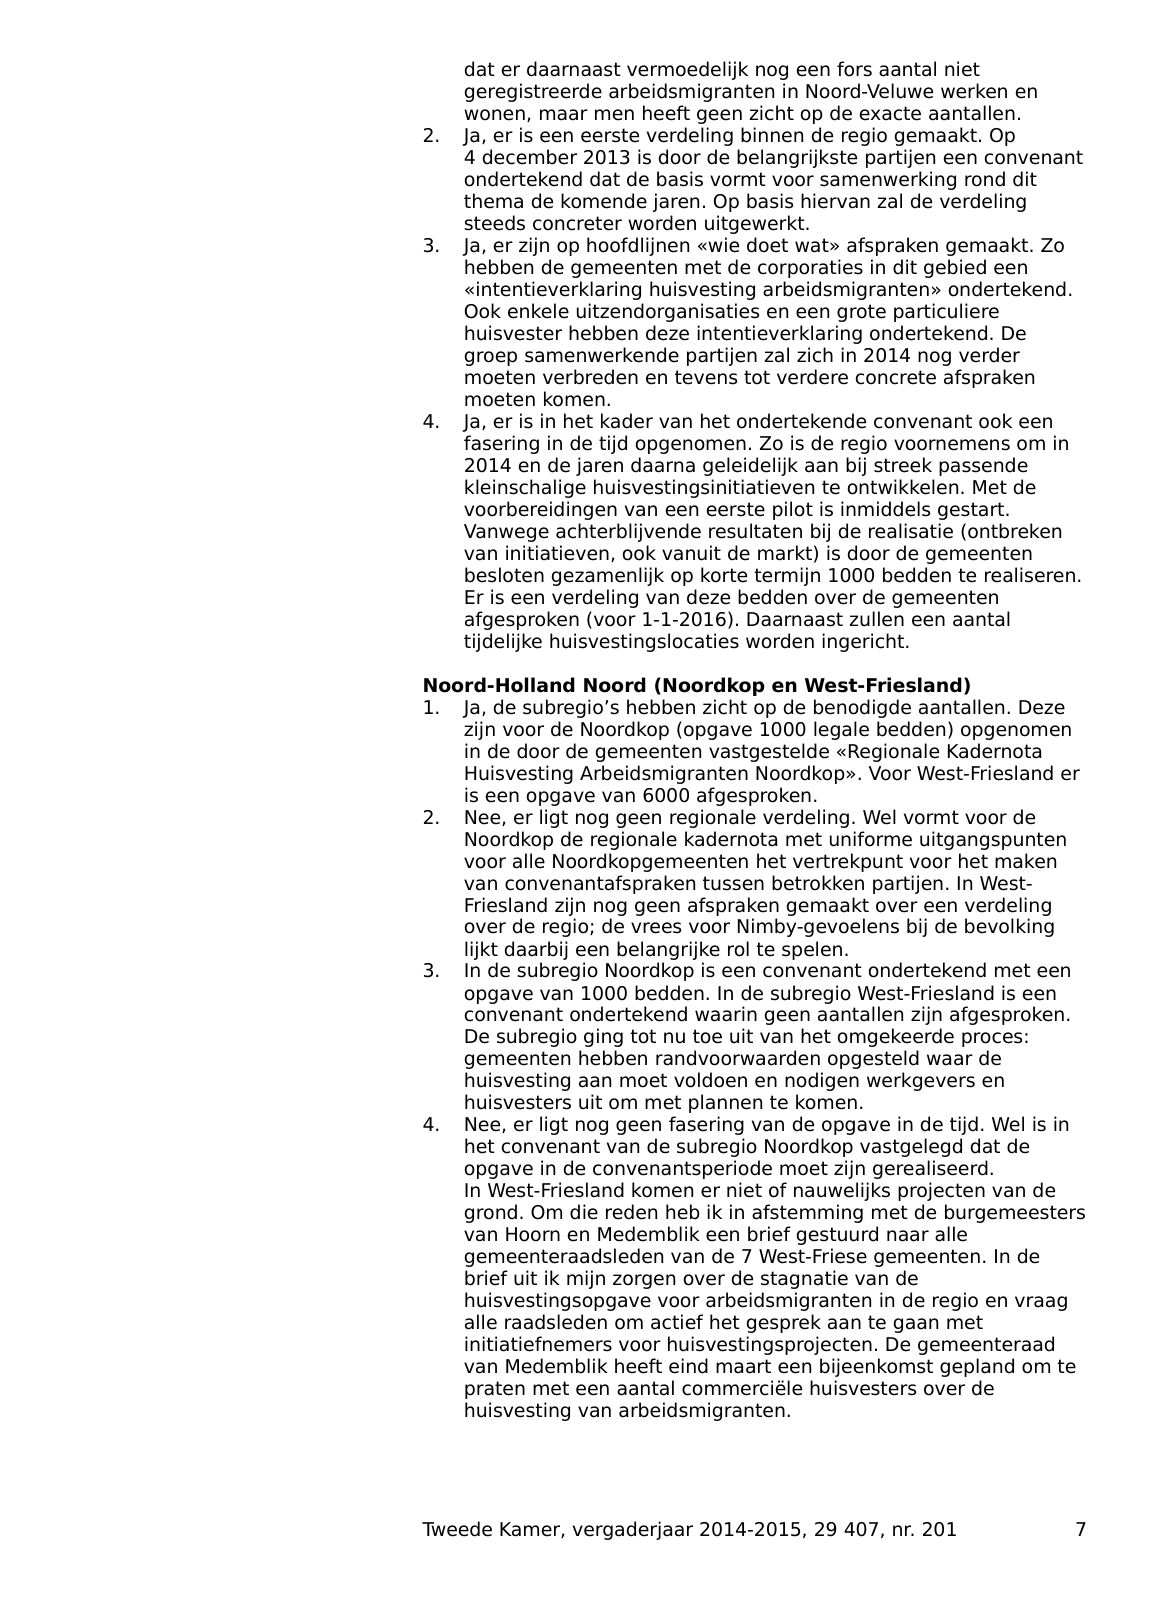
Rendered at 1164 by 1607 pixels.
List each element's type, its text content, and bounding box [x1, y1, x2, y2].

text 2. Ja, er is een eerste verdeling binnen de regio gemaakt. Op 4 december 2013 is door de belangrijkste partijen een convenant ondertekend dat de basis vormt voor samenwerking rond dit thema de komende jaren. Op basis hiervan zal de verdeling steeds concreter worden uitgewerkt. [422, 125, 1087, 235]
text 3. Ja, er zijn op hoofdlijnen «wie doet wat» afspraken gemaakt. Zo hebben de gemeenten met de corporaties in dit gebied een «intentieverklaring huisvesting arbeidsmigranten» ondertekend. Ook enkele uitzendorganisaties en een grote particuliere huisvester hebben deze intentieverklaring ondertekend. De groep samenwerkende partijen zal zich in 2014 nog verder moeten verbreden en tevens tot verdere concrete afspraken moeten komen. [422, 235, 1087, 411]
text 4. Nee, er ligt nog geen fasering van de opgave in de tijd. Wel is in het convenant van de subregio Noordkop vastgelegd dat de opgave in de convenantsperiode moet zijn gerealiseerd. [422, 1114, 1087, 1180]
text 3. In de subregio Noordkop is een convenant ondertekend met een opgave van 1000 bedden. In de subregio West-Friesland is een convenant ondertekend waarin geen aantallen zijn afgesproken. De subregio ging tot nu toe uit van het omgekeerde proces: gemeenten hebben randvoorwaarden opgesteld waar de huisvesting aan moet voldoen en nodigen werkgevers en huisvesters uit om met plannen te komen. [422, 960, 1087, 1114]
subtitle Noord-Holland Noord (Noordkop en West-Friesland) [422, 675, 1087, 697]
text In West-Friesland komen er niet of nauwelijks projecten van de grond. Om die reden heb ik in afstemming met de burgemeesters van Hoorn en Medemblik een brief gestuurd naar alle gemeenteraadsleden van de 7 West-Friese gemeenten. In de brief uit ik mijn zorgen over de stagnatie van de huisvestingsopgave voor arbeidsmigranten in de regio en vraag alle raadsleden om actief het gesprek aan te gaan met initiatiefnemers voor huisvestingsprojecten. De gemeenteraad van Medemblik heeft eind maart een bijeenkomst gepland om te praten met een aantal commerciële huisvesters over de huisvesting van arbeidsmigranten. [464, 1180, 1087, 1422]
text 1. Ja, de subregio’s hebben zicht op de benodigde aantallen. Deze zijn voor de Noordkop (opgave 1000 legale bedden) opgenomen in de door de gemeenten vastgestelde «Regionale Kadernota Huisvesting Arbeidsmigranten Noordkop». Voor West-Friesland er is een opgave van 6000 afgesproken. [422, 697, 1087, 807]
text dat er daarnaast vermoedelijk nog een fors aantal niet geregistreerde arbeidsmigranten in Noord-Veluwe werken en wonen, maar men heeft geen zicht op de exacte aantallen. [422, 59, 1087, 125]
text 2. Nee, er ligt nog geen regionale verdeling. Wel vormt voor de Noordkop de regionale kadernota met uniforme uitgangspunten voor alle Noordkopgemeenten het vertrekpunt voor het maken van convenantafspraken tussen betrokken partijen. In West-Friesland zijn nog geen afspraken gemaakt over een verdeling over de regio; de vrees voor Nimby-gevoelens bij de bevolking lijkt daarbij een belangrijke rol te spelen. [422, 807, 1087, 960]
text 4. Ja, er is in het kader van het ondertekende convenant ook een fasering in de tijd opgenomen. Zo is de regio voornemens om in 2014 en de jaren daarna geleidelijk aan bij streek passende kleinschalige huisvestingsinitiatieven te ontwikkelen. Met de voorbereidingen van een eerste pilot is inmiddels gestart. Vanwege achterblijvende resultaten bij de realisatie (ontbreken van initiatieven, ook vanuit de markt) is door de gemeenten besloten gezamenlijk op korte termijn 1000 bedden te realiseren. Er is een verdeling van deze bedden over de gemeenten afgesproken (voor 1-1-2016). Daarnaast zullen een aantal tijdelijke huisvestingslocaties worden ingericht. [422, 411, 1087, 652]
